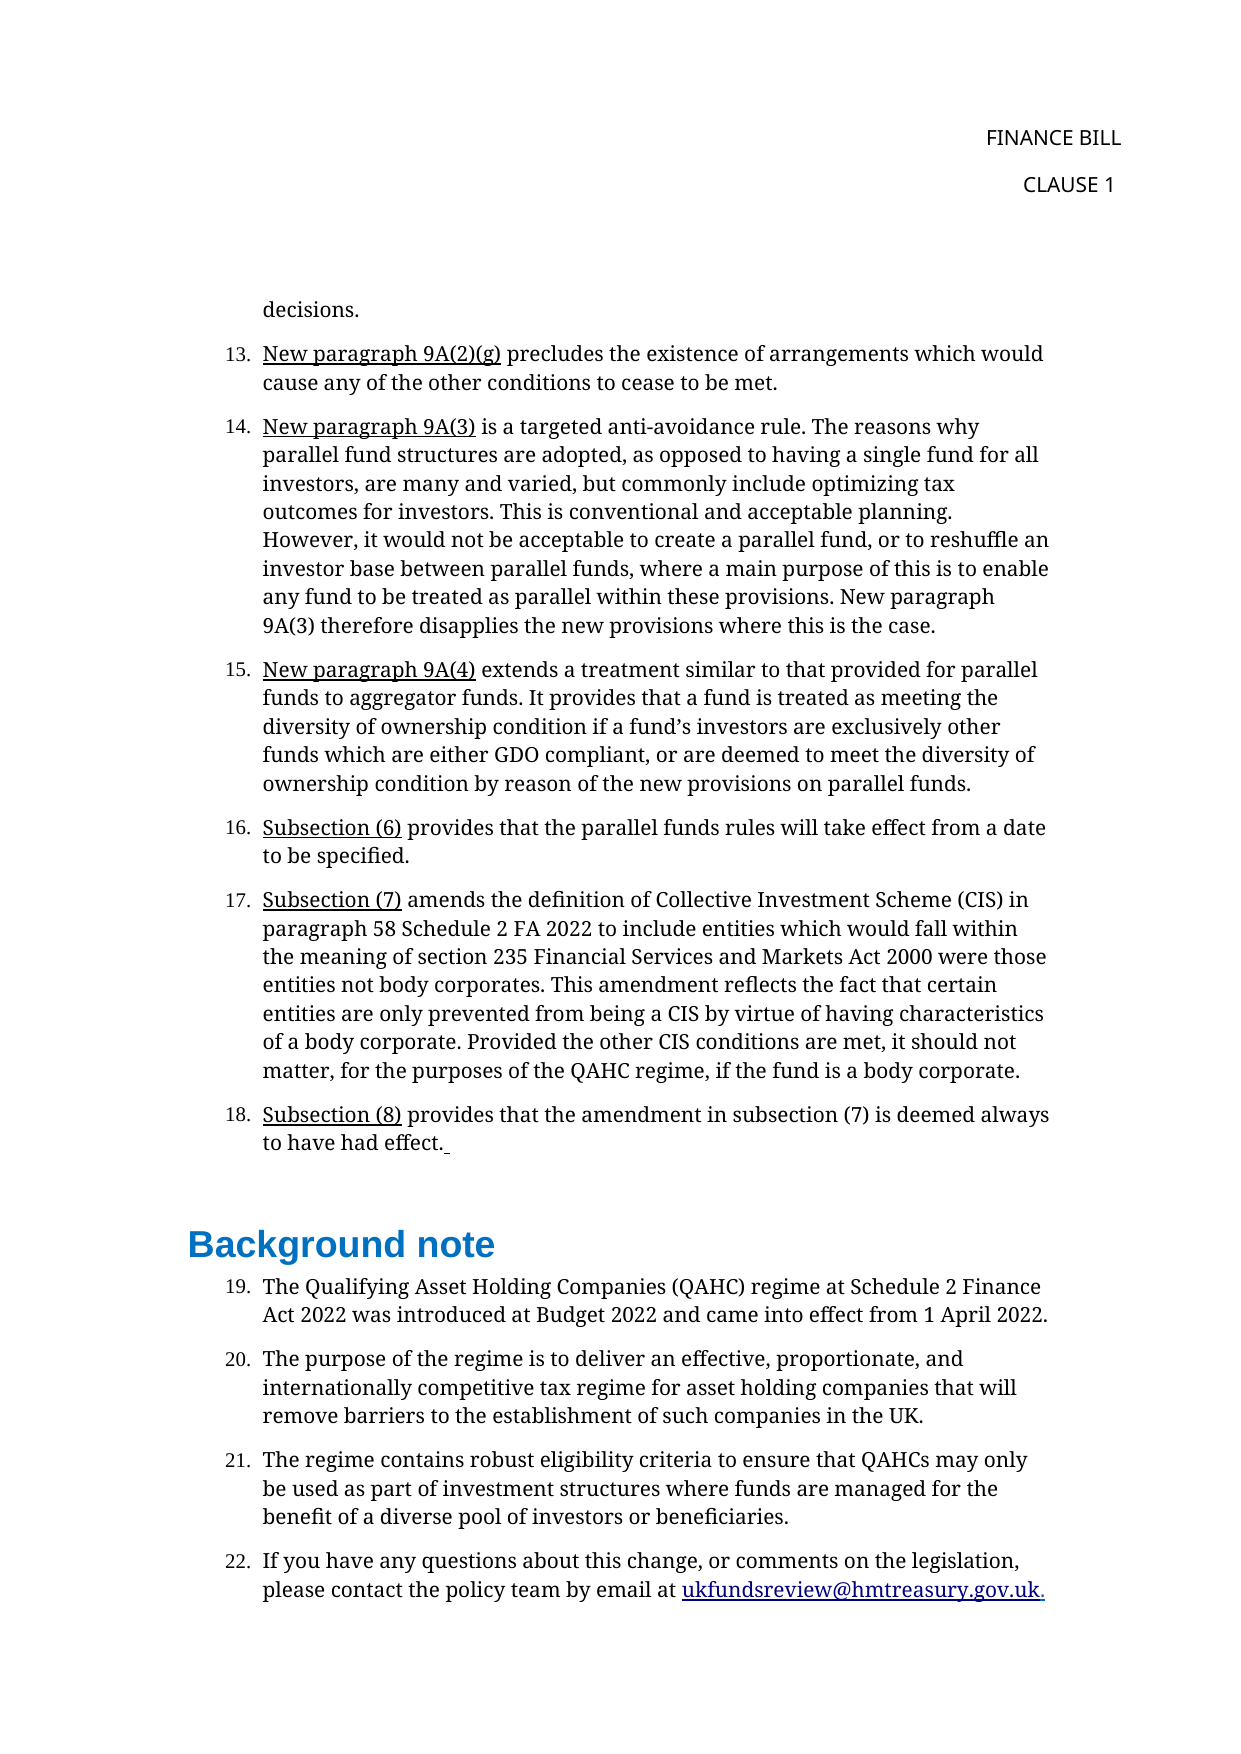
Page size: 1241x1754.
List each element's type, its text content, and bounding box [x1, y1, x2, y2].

list New paragraph 9A(3) is a targeted anti-avoidance rule. The reasons why parallel fund structures are adopted, as opposed to having a single fund for all investors, are many and varied, but commonly include optimizing tax outcomes for investors. This is conventional and acceptable planning. However, it would not be acceptable to create a parallel fund, or to reshuffle an investor base between parallel funds, where a main purpose of this is to enable any fund to be treated as parallel within these provisions. New paragraph 9A(3) therefore disapplies the new provisions where this is the case. [225, 412, 1053, 639]
list Subsection (6) provides that the parallel funds rules will take effect from a date to be specified. [225, 813, 1053, 870]
list If you have any questions about this change, or comments on the legislation, please contact the policy team by email at ukfundsreview@hmtreasury.gov.uk. [225, 1546, 1053, 1603]
list decisions. [225, 295, 1053, 324]
list New paragraph 9A(4) extends a treatment similar to that provided for parallel funds to aggregator funds. It provides that a fund is treated as meeting the diversity of ownership condition if a fund’s investors are exclusively other funds which are either GDO compliant, or are deemed to meet the diversity of ownership condition by reason of the new provisions on parallel funds. [225, 655, 1053, 797]
list The Qualifying Asset Holding Companies (QAHC) regime at Schedule 2 Finance Act 2022 was introduced at Budget 2022 and came into effect from 1 April 2022. [225, 1272, 1053, 1329]
list The purpose of the regime is to deliver an effective, proportionate, and internationally competitive tax regime for asset holding companies that will remove barriers to the establishment of such companies in the UK. [225, 1344, 1053, 1430]
list The regime contains robust eligibility criteria to ensure that QAHCs may only be used as part of investment structures where funds are managed for the benefit of a diverse pool of investors or beneficiaries. [225, 1446, 1053, 1531]
list Subsection (8) provides that the amendment in subsection (7) is deemed always to have had effect. [225, 1100, 1053, 1157]
subtitle Background note [187, 1222, 1053, 1266]
list New paragraph 9A(2)(g) precludes the existence of arrangements which would cause any of the other conditions to cease to be met. [225, 339, 1053, 396]
list Subsection (7) amends the definition of Collective Investment Scheme (CIS) in paragraph 58 Schedule 2 FA 2022 to include entities which would fall within the meaning of section 235 Financial Services and Markets Act 2000 were those entities not body corporates. This amendment reflects the fact that certain entities are only prevented from being a CIS by virtue of having characteristics of a body corporate. Provided the other CIS conditions are met, it should not matter, for the purposes of the QAHC regime, if the fund is a body corporate. [225, 885, 1053, 1084]
